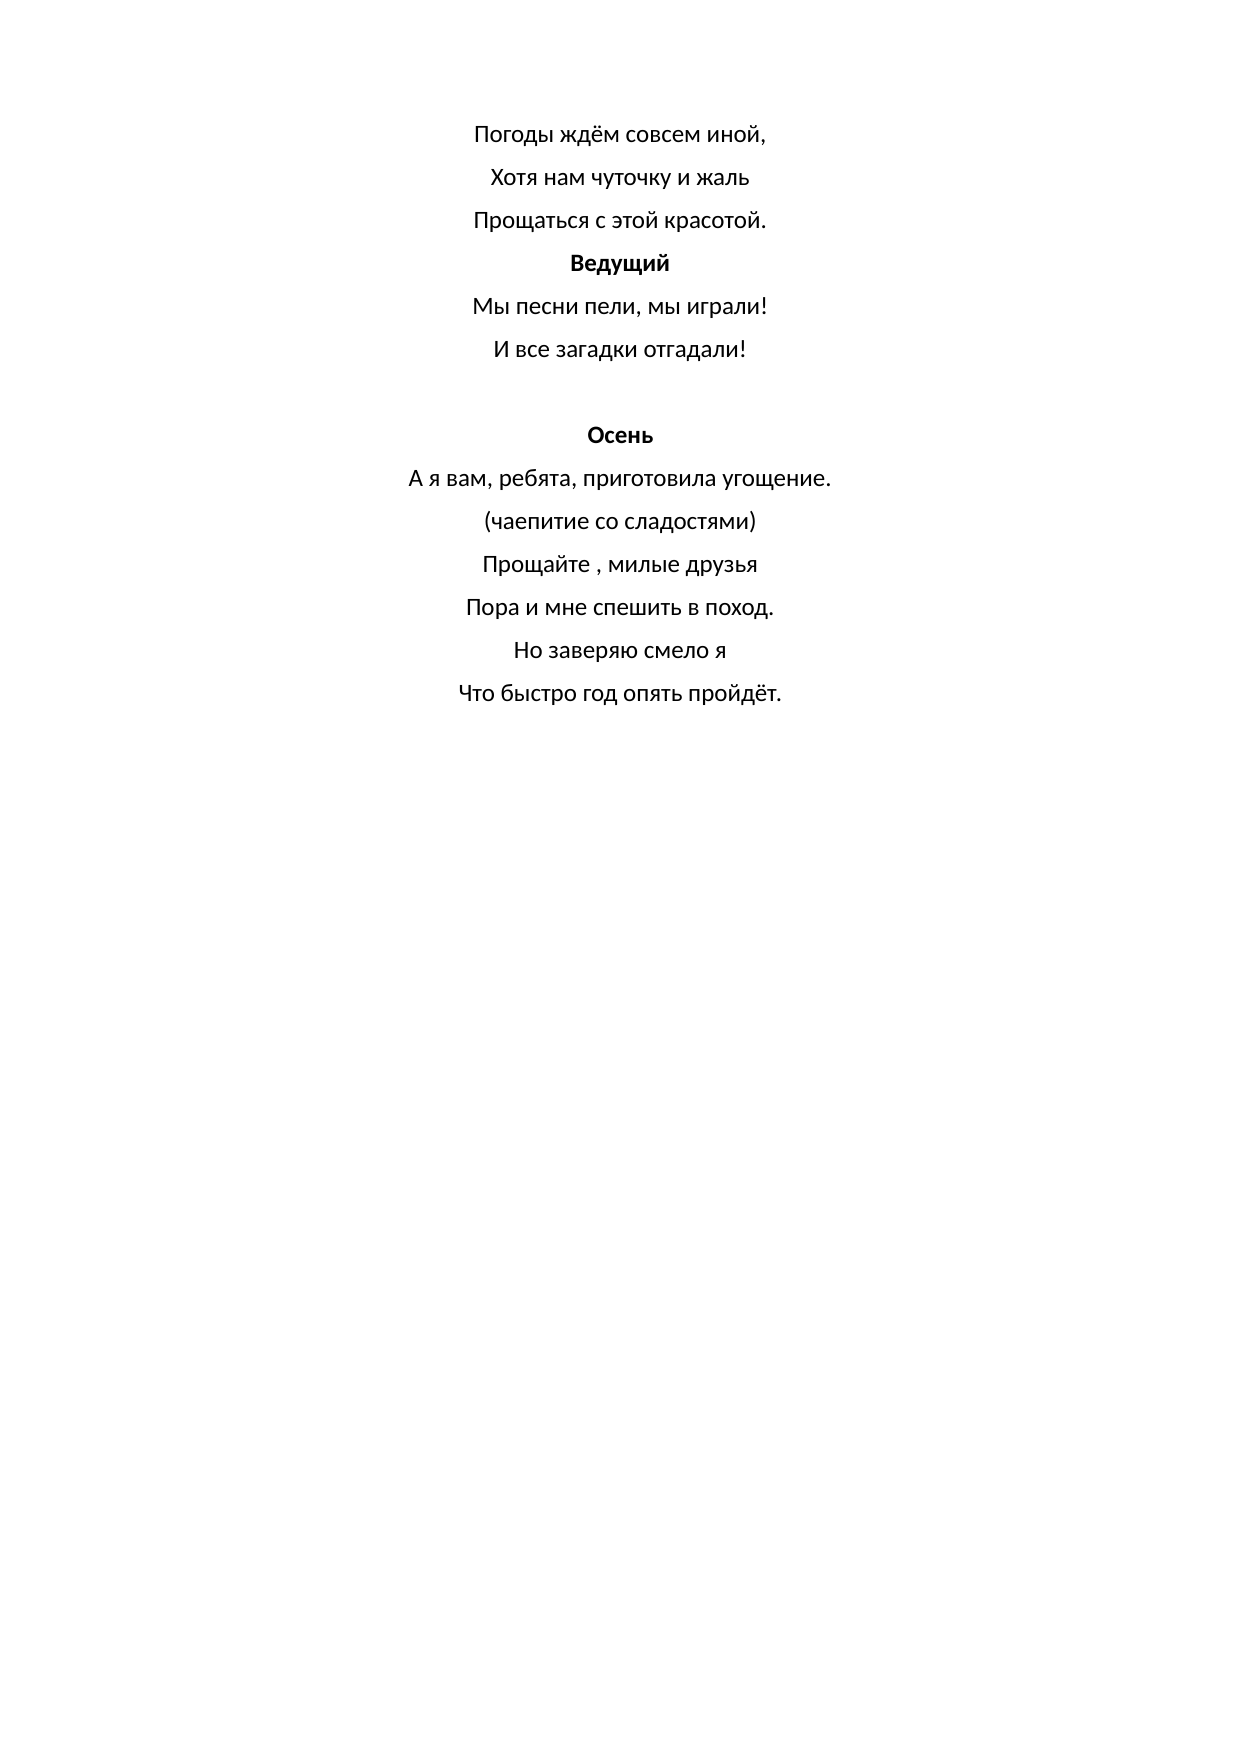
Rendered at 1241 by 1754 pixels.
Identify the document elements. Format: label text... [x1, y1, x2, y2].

text Осень [118, 419, 1122, 450]
text Погоды ждём совсем иной, [118, 118, 1122, 149]
text Прощайте , милые друзья [118, 548, 1122, 579]
text Хотя нам чуточку и жаль [118, 161, 1122, 192]
text Ведущий [118, 247, 1122, 278]
text Пора и мне спешить в поход. [118, 591, 1122, 622]
text Мы песни пели, мы играли! [118, 290, 1122, 321]
text И все загадки отгадали! [118, 333, 1122, 364]
text Прощаться с этой красотой. [118, 204, 1122, 235]
text А я вам, ребята, приготовила угощение. [118, 462, 1122, 493]
text Что быстро год опять пройдёт. [118, 677, 1122, 708]
text (чаепитие со сладостями) [118, 505, 1122, 536]
text Но заверяю смело я [118, 634, 1122, 665]
